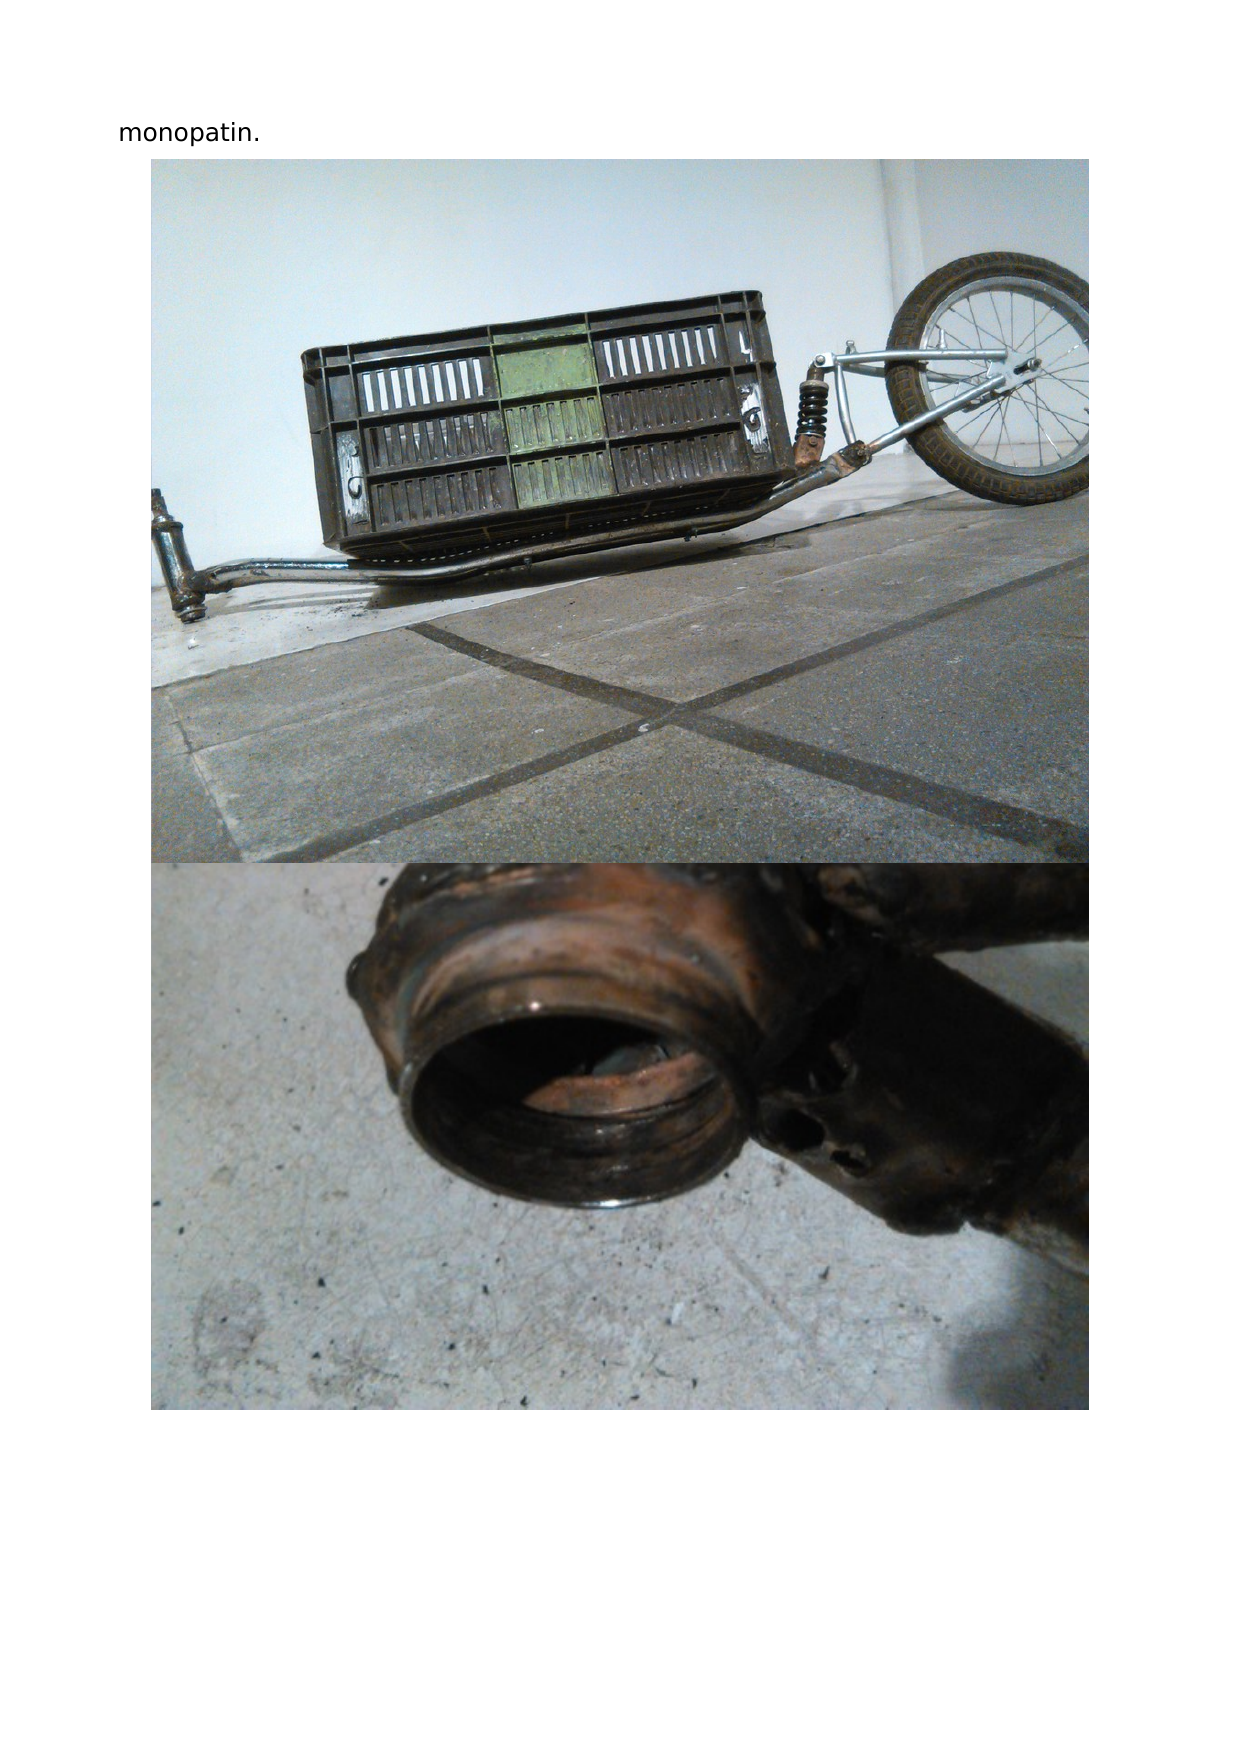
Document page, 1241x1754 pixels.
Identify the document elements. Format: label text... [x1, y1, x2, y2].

text monopatin. [118, 118, 1122, 147]
picture [151, 159, 1089, 1410]
